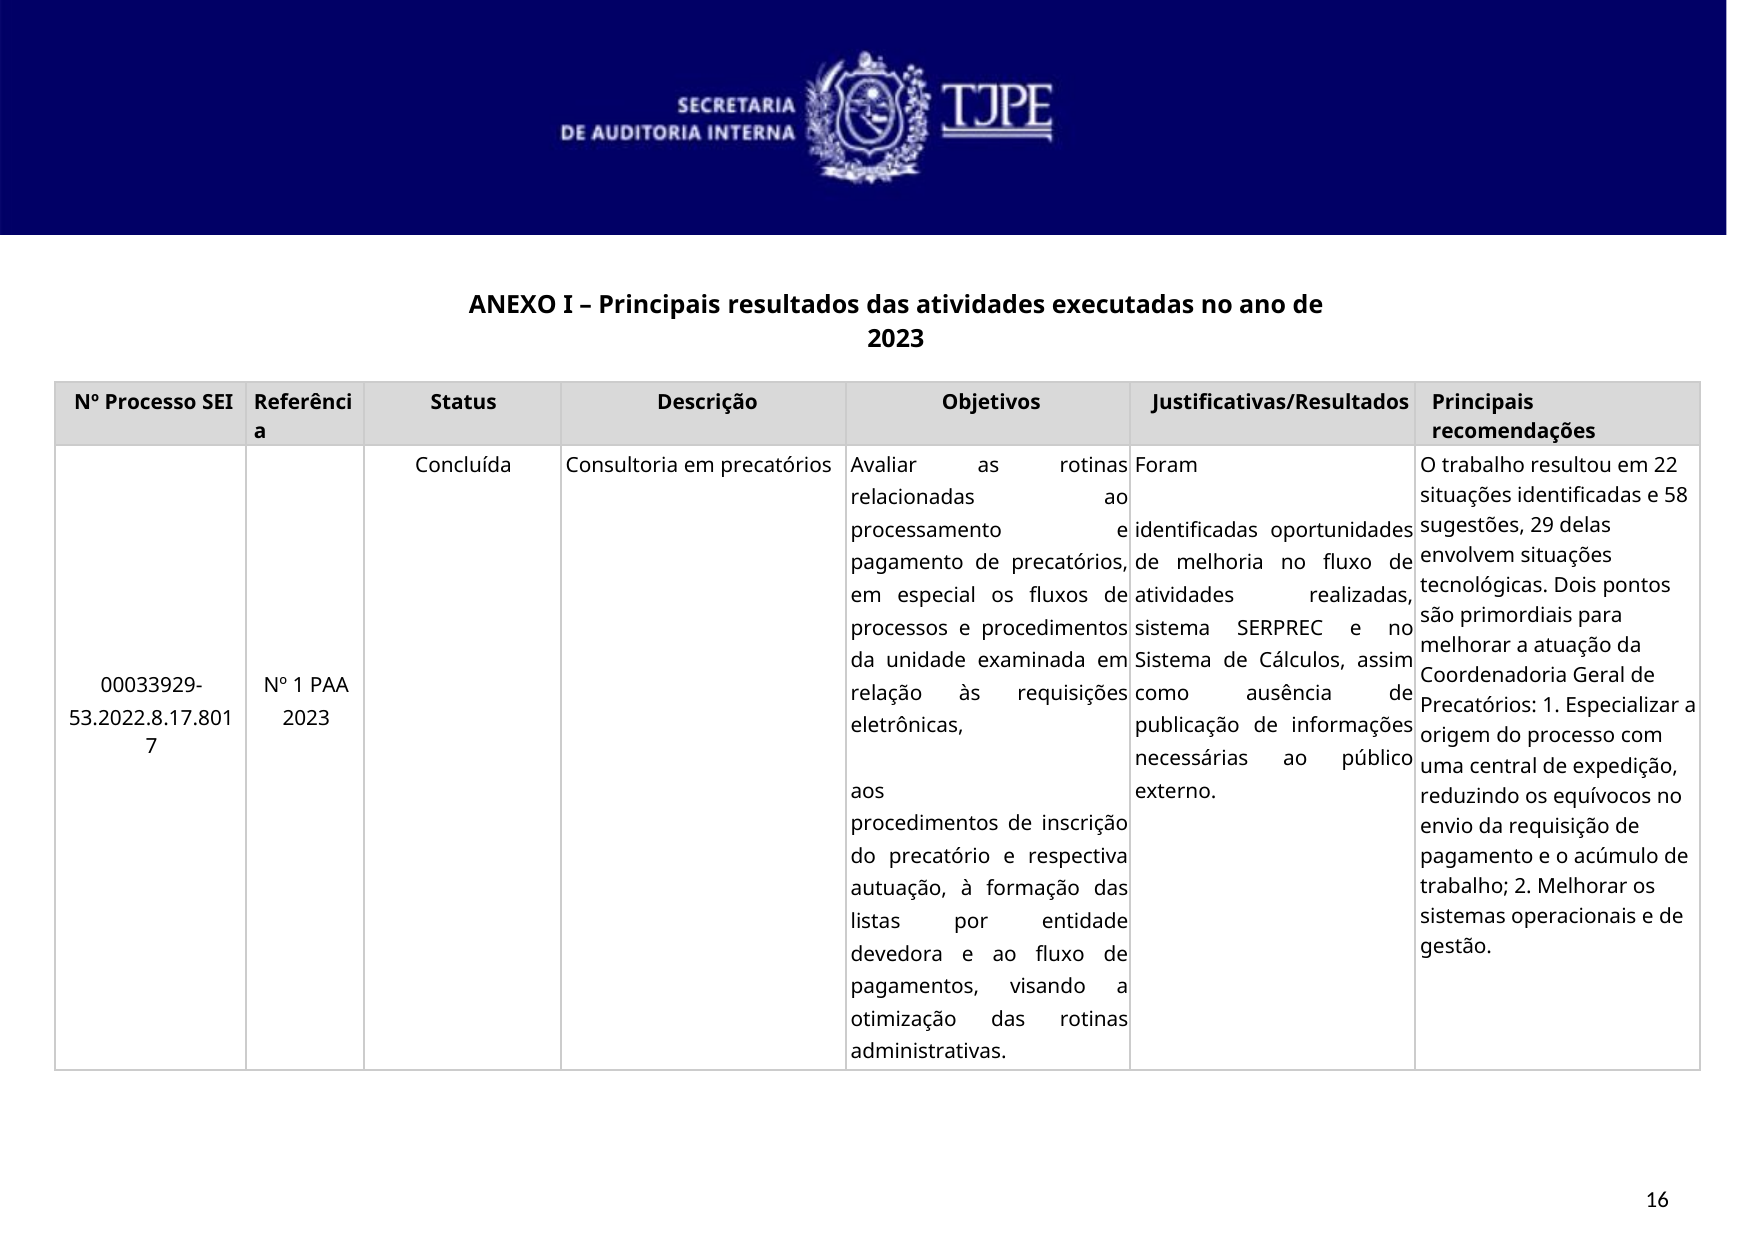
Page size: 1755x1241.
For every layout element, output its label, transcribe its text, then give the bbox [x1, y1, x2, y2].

table_cell Foram identificadas oportunidades de melhoria no fluxo de atividades realizadas, sistema SERPREC e no Sistema de Cálculos, assim como ausência de publicação de informações necessárias ao público externo. [1131, 446, 1414, 1069]
subtitle ANEXO I – Principais resultados das atividades executadas no ano de 2023 [461, 286, 1331, 354]
table_header Referência [247, 383, 363, 444]
table_header Justificativas/Resultados [1131, 383, 1414, 444]
table_cell Nº 1 PAA 2023 [247, 446, 363, 1069]
table_cell O trabalho resultou em 22 situações identificadas e 58 sugestões, 29 delas envolvem situações tecnológicas. Dois pontos são primordiais para melhorar a atuação da Coordenadoria Geral de Precatórios: 1. Especializar a origem do processo com uma central de expedição, reduzindo os equívocos no envio da requisição de pagamento e o acúmulo de trabalho; 2. Melhorar os sistemas operacionais e de gestão. [1416, 446, 1699, 1069]
table_header Nº Processo SEI [56, 383, 245, 444]
table_header Principais recomendações [1416, 383, 1699, 444]
table_cell Concluída [365, 446, 560, 1069]
table_cell 00033929- 53.2022.8.17.8017 [56, 446, 245, 1069]
table_cell Avaliar as rotinas relacionadas ao processamento e pagamento de precatórios, em especial os fluxos de processos e procedimentos da unidade examinada em relação às requisições eletrônicas, aos procedimentos de inscrição do precatório e respectiva autuação, à formação das listas por entidade devedora e ao fluxo de pagamentos, visando a otimização das rotinas administrativas. [847, 446, 1129, 1069]
table_header Descrição [562, 383, 845, 444]
table_header Status [365, 383, 560, 444]
table_header Objetivos [847, 383, 1129, 444]
table_cell Consultoria em precatórios [562, 446, 845, 1069]
